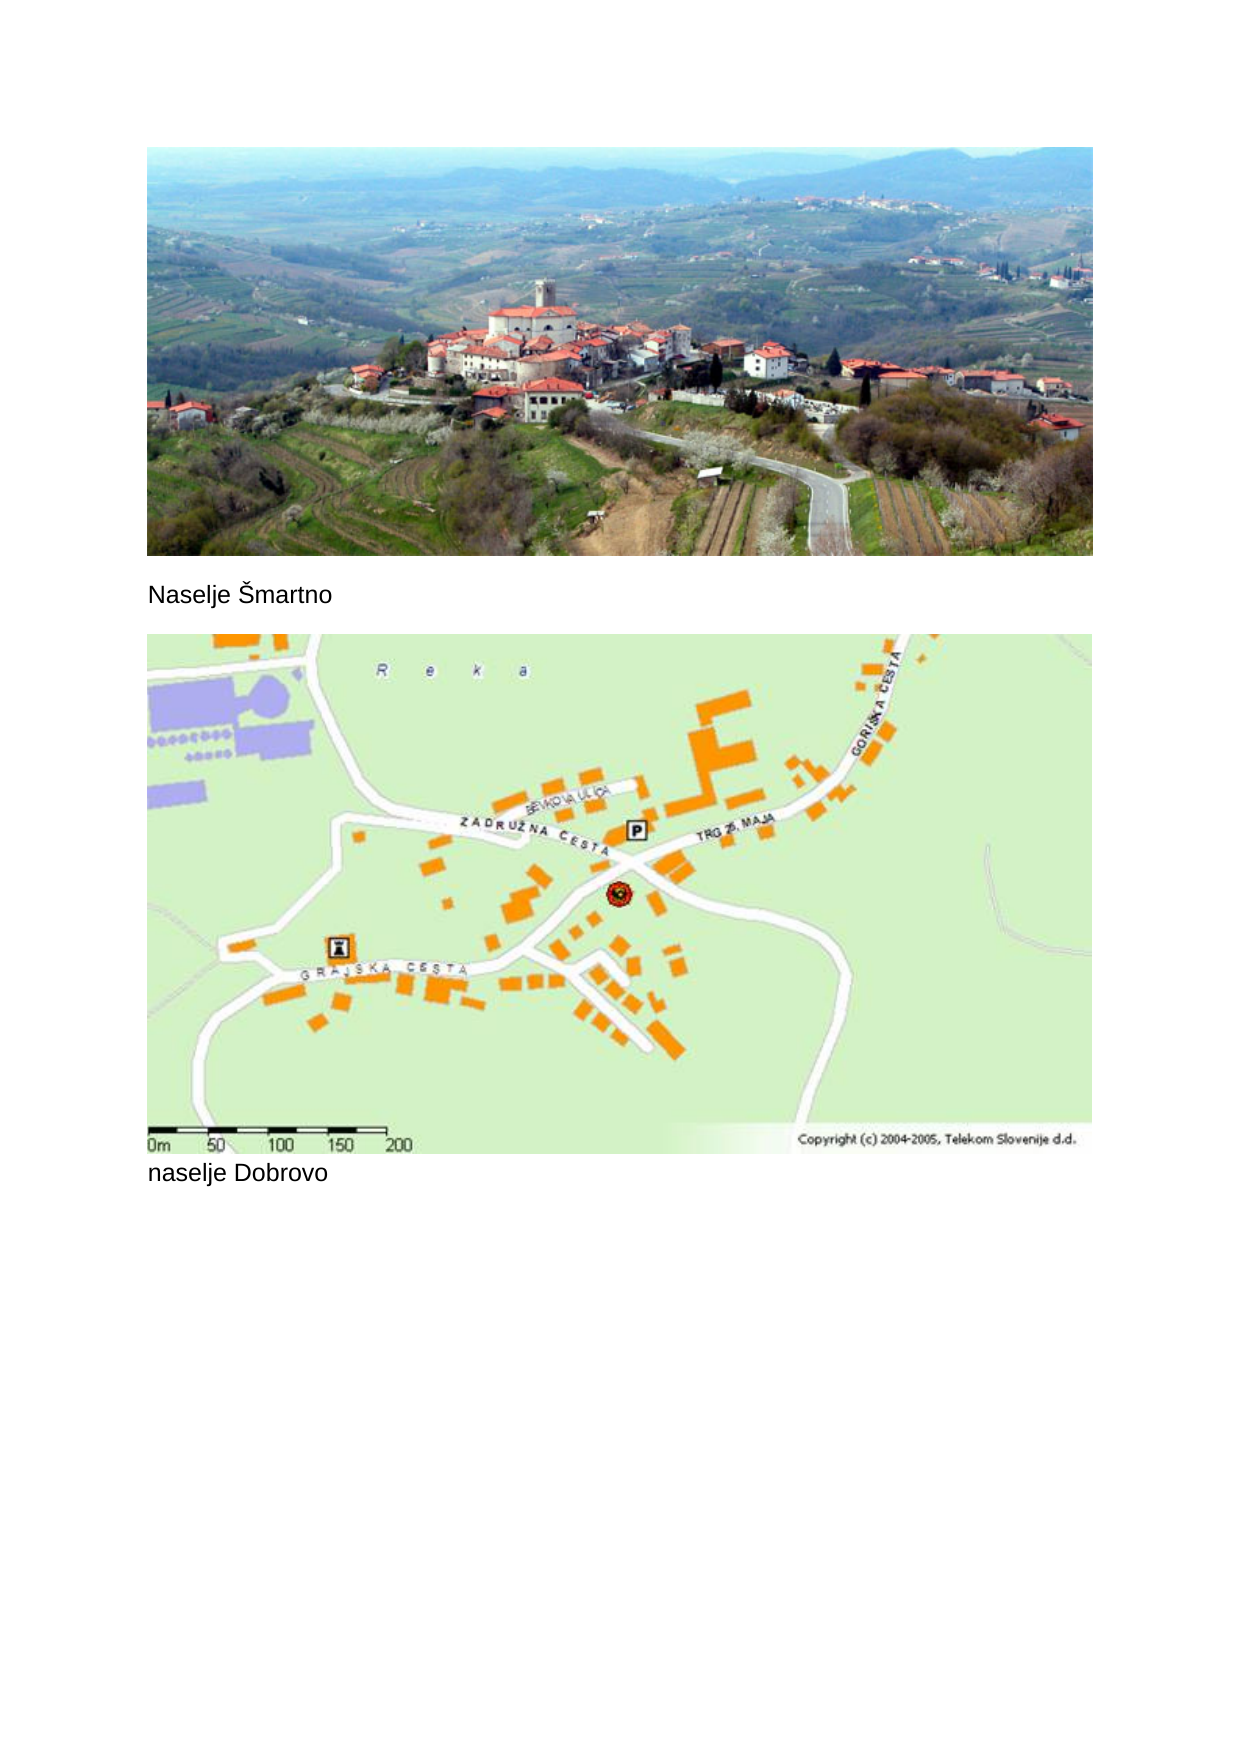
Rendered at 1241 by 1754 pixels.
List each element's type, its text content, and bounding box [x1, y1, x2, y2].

text naselje Dobrovo [148, 634, 1093, 1186]
picture [147, 634, 1092, 1154]
text Naselje Šmartno [148, 581, 1093, 609]
picture [147, 147, 1093, 556]
